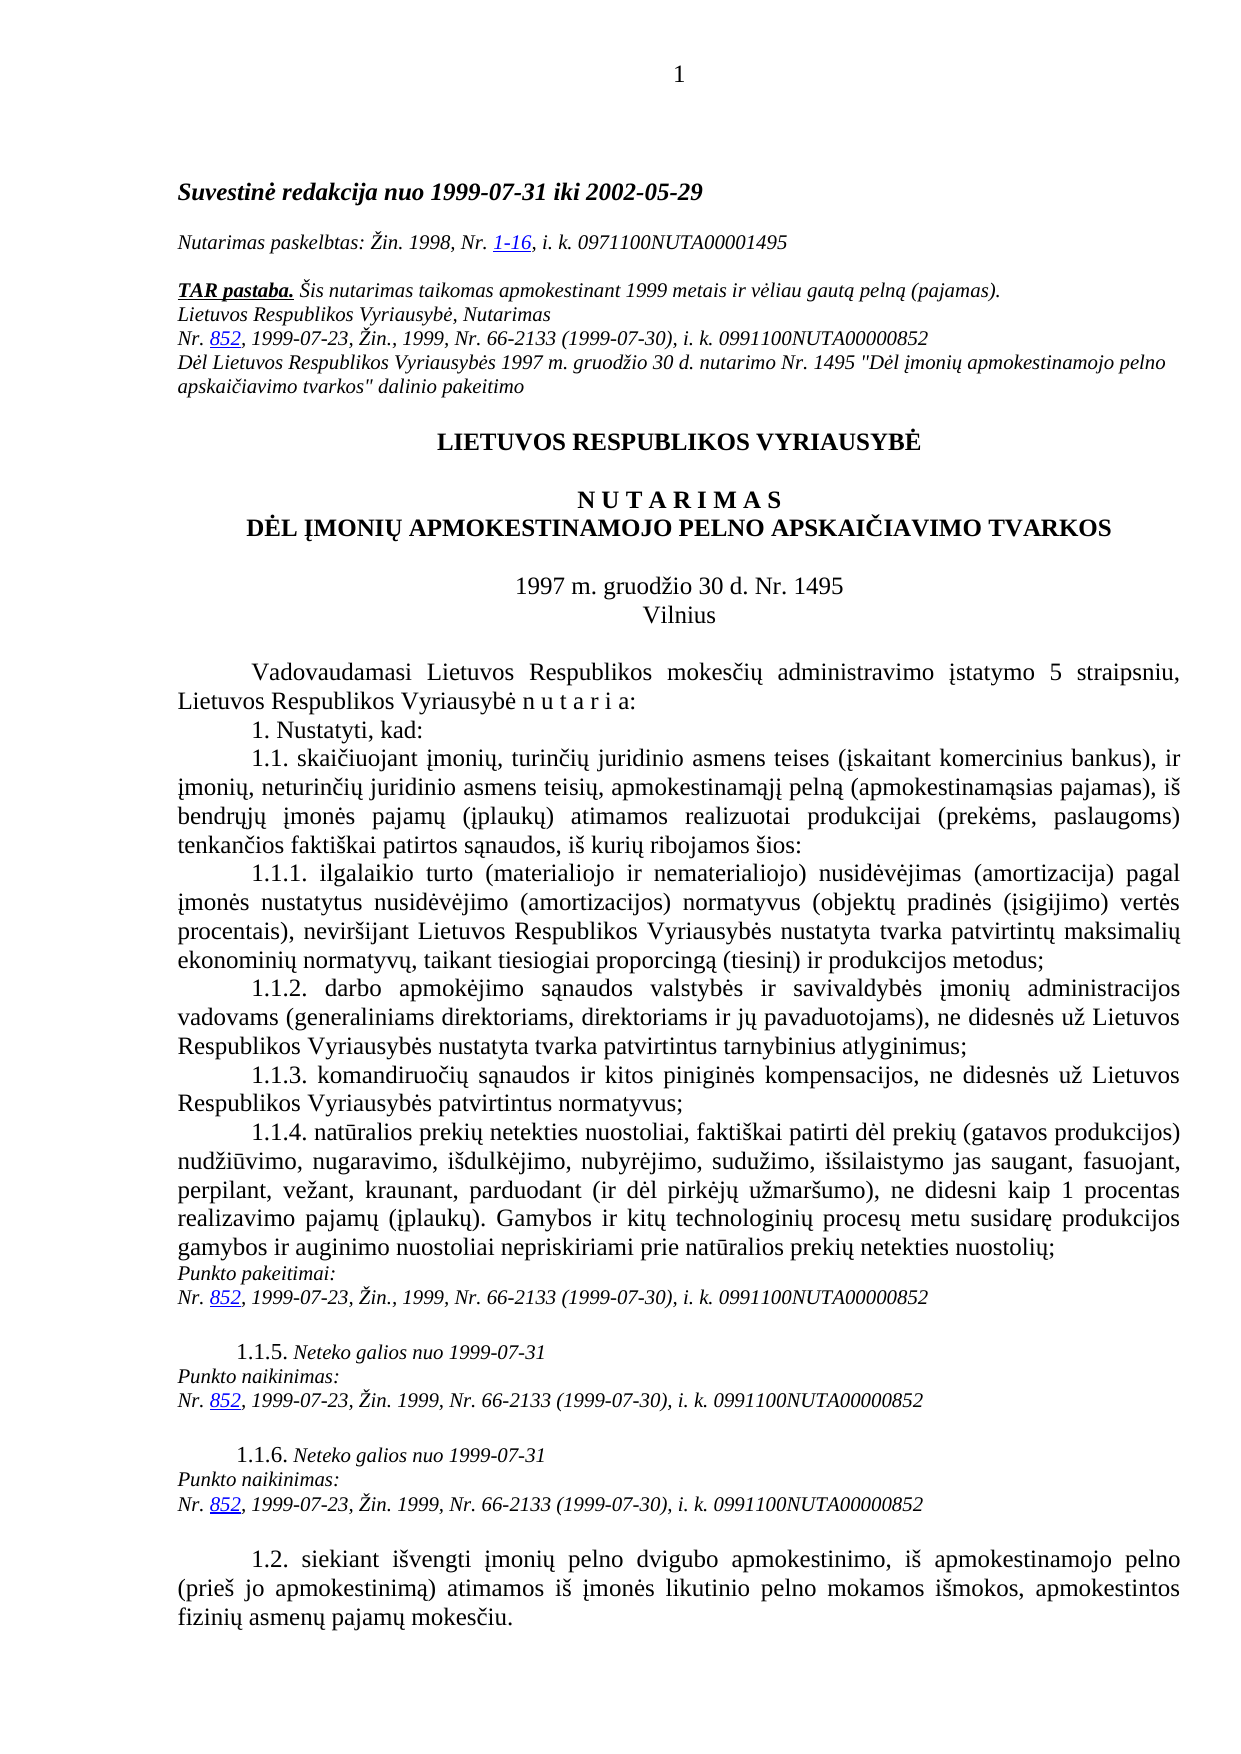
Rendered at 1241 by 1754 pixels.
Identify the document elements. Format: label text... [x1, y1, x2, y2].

text Vadovaudamasi Lietuvos Respublikos mokesčių administravimo įstatymo 5 straipsniu, Lietuvos Respublikos Vyriausybė nutaria: [177, 657, 1181, 715]
text 1.1.1. ilgalaikio turto (materialiojo ir nematerialiojo) nusidėvėjimas (amortizacija) pagal įmonės nustatytus nusidėvėjimo (amortizacijos) normatyvus (objektų pradinės (įsigijimo) vertės procentais), neviršijant Lietuvos Respublikos Vyriausybės nustatyta tvarka patvirtintų maksimalių ekonominių normatyvų, taikant tiesiogiai proporcingą (tiesinį) ir produkcijos metodus; [177, 858, 1181, 973]
text Suvestinė redakcija nuo 1999-07-31 iki 2002-05-29 [177, 177, 1181, 206]
text 1.2. siekiant išvengti įmonių pelno dvigubo apmokestinimo, iš apmokestinamojo pelno (prieš jo apmokestinimą) atimamos iš įmonės likutinio pelno mokamos išmokos, apmokestintos fizinių asmenų pajamų mokesčiu. [177, 1544, 1181, 1631]
text 1.1.4. natūralios prekių netekties nuostoliai, faktiškai patirti dėl prekių (gatavos produkcijos) nudžiūvimo, nugaravimo, išdulkėjimo, nubyrėjimo, sudužimo, išsilaistymo jas saugant, fasuojant, perpilant, vežant, kraunant, parduodant (ir dėl pirkėjų užmaršumo), ne didesni kaip 1 procentas realizavimo pajamų (įplaukų). Gamybos ir kitų technologinių procesų metu susidarę produkcijos gamybos ir auginimo nuostoliai nepriskiriami prie natūralios prekių netekties nuostolių; [177, 1117, 1181, 1261]
text Punkto pakeitimai: [177, 1261, 1181, 1285]
text DĖL ĮMONIŲ APMOKESTINAMOJO PELNO APSKAIČIAVIMO TVARKOS [177, 513, 1181, 542]
text N U T A R I M A S [177, 485, 1181, 513]
text Nr. 852, 1999-07-23, Žin., 1999, Nr. 66-2133 (1999-07-30), i. k. 0991100NUTA00000852 [177, 326, 1181, 350]
text Punkto naikinimas: [177, 1467, 1181, 1491]
text Lietuvos Respublikos Vyriausybė, Nutarimas [177, 302, 1181, 326]
text 1.1.2. darbo apmokėjimo sąnaudos valstybės ir savivaldybės įmonių administracijos vadovams (generaliniams direktoriams, direktoriams ir jų pavaduotojams), ne didesnės už Lietuvos Respublikos Vyriausybės nustatyta tvarka patvirtintus tarnybinius atlyginimus; [177, 973, 1181, 1060]
text LIETUVOS RESPUBLIKOS VYRIAUSYBĖ [177, 427, 1181, 456]
text Punkto naikinimas: [177, 1364, 1181, 1388]
text Dėl Lietuvos Respublikos Vyriausybės 1997 m. gruodžio 30 d. nutarimo Nr. 1495 "Dėl įmonių apmokestinamojo pelno apskaičiavimo tvarkos" dalinio pakeitimo [177, 350, 1181, 398]
text 1997 m. gruodžio 30 d. Nr. 1495 [177, 571, 1181, 600]
text 1.1.5. Neteko galios nuo 1999-07-31 [177, 1338, 1181, 1364]
text 1.1.3. komandiruočių sąnaudos ir kitos piniginės kompensacijos, ne didesnės už Lietuvos Respublikos Vyriausybės patvirtintus normatyvus; [177, 1060, 1181, 1117]
text 1.1. skaičiuojant įmonių, turinčių juridinio asmens teises (įskaitant komercinius bankus), ir įmonių, neturinčių juridinio asmens teisių, apmokestinamąjį pelną (apmokestinamąsias pajamas), iš bendrųjų įmonės pajamų (įplaukų) atimamos realizuotai produkcijai (prekėms, paslaugoms) tenkančios faktiškai patirtos sąnaudos, iš kurių ribojamos šios: [177, 743, 1181, 858]
text TAR pastaba. Šis nutarimas taikomas apmokestinant 1999 metais ir vėliau gautą pelną (pajamas). [177, 278, 1181, 302]
text Vilnius [177, 600, 1181, 628]
text 1.1.6. Neteko galios nuo 1999-07-31 [177, 1441, 1181, 1467]
text Nr. 852, 1999-07-23, Žin., 1999, Nr. 66-2133 (1999-07-30), i. k. 0991100NUTA00000852 [177, 1285, 1181, 1309]
text Nr. 852, 1999-07-23, Žin. 1999, Nr. 66-2133 (1999-07-30), i. k. 0991100NUTA00000852 [177, 1491, 1181, 1516]
text Nr. 852, 1999-07-23, Žin. 1999, Nr. 66-2133 (1999-07-30), i. k. 0991100NUTA00000852 [177, 1388, 1181, 1412]
text 1. Nustatyti, kad: [177, 715, 1181, 743]
text Nutarimas paskelbtas: Žin. 1998, Nr. 1-16, i. k. 0971100NUTA00001495 [177, 230, 1181, 254]
